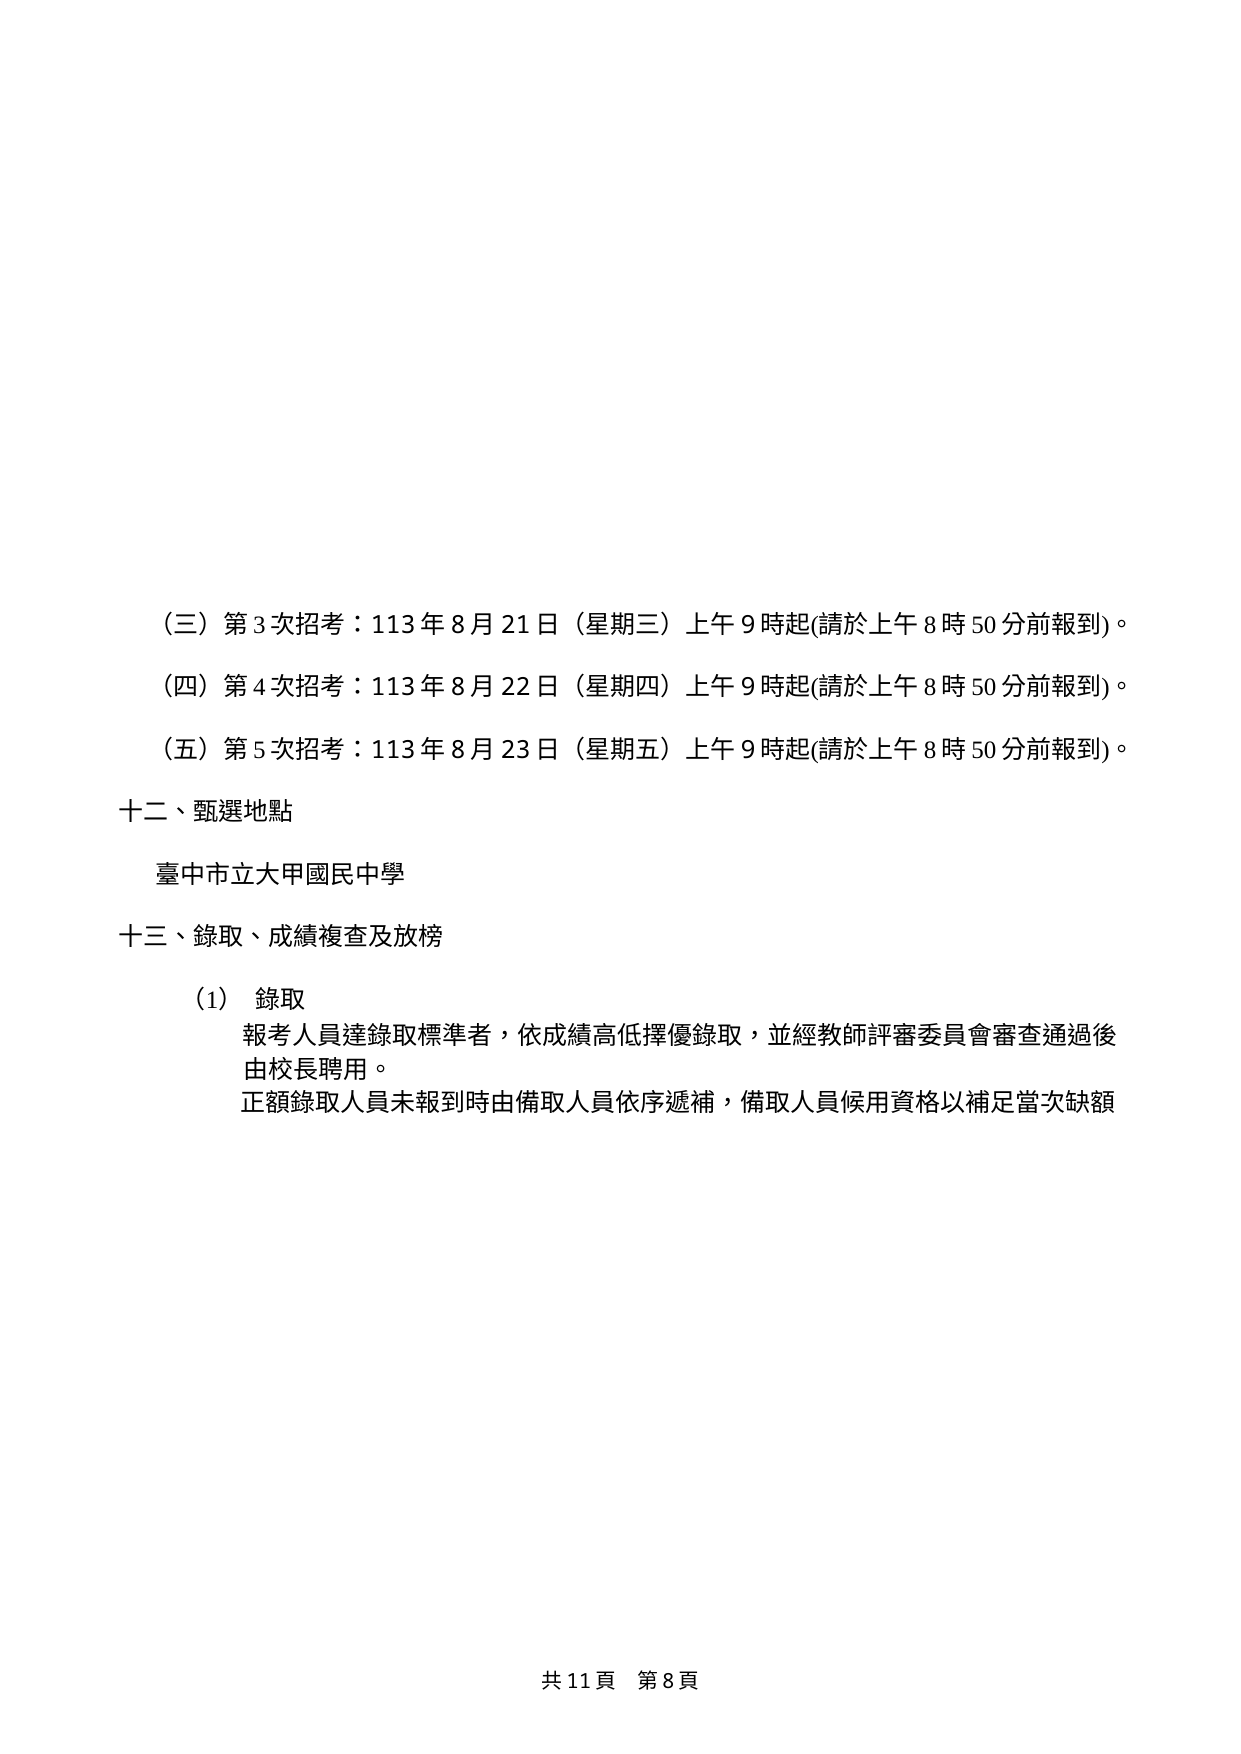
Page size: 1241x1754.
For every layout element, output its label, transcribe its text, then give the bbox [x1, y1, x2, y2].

text 十二、甄選地點 [118, 768, 1122, 831]
list 錄取 [181, 956, 1122, 1018]
text 十三、錄取、成績複查及放榜 [118, 893, 1122, 956]
text 報考人員達錄取標準者，依成績高低擇優錄取，並經教師評審委員會審查通過後由校長聘用。 [198, 1018, 1122, 1085]
text （三）第3次招考：113年8月21日（星期三）上午9時起(請於上午8時50分前報到)。 [148, 581, 1122, 643]
text 臺中市立大甲國民中學 [118, 831, 1122, 893]
text （四）第4次招考：113年8月22日（星期四）上午9時起(請於上午8時50分前報到)。 [148, 643, 1122, 706]
text 正額錄取人員未報到時由備取人員依序遞補，備取人員候用資格以補足當次缺額 [197, 1085, 1122, 1118]
text （五）第5次招考：113年8月23日（星期五）上午9時起(請於上午8時50分前報到)。 [148, 706, 1122, 768]
